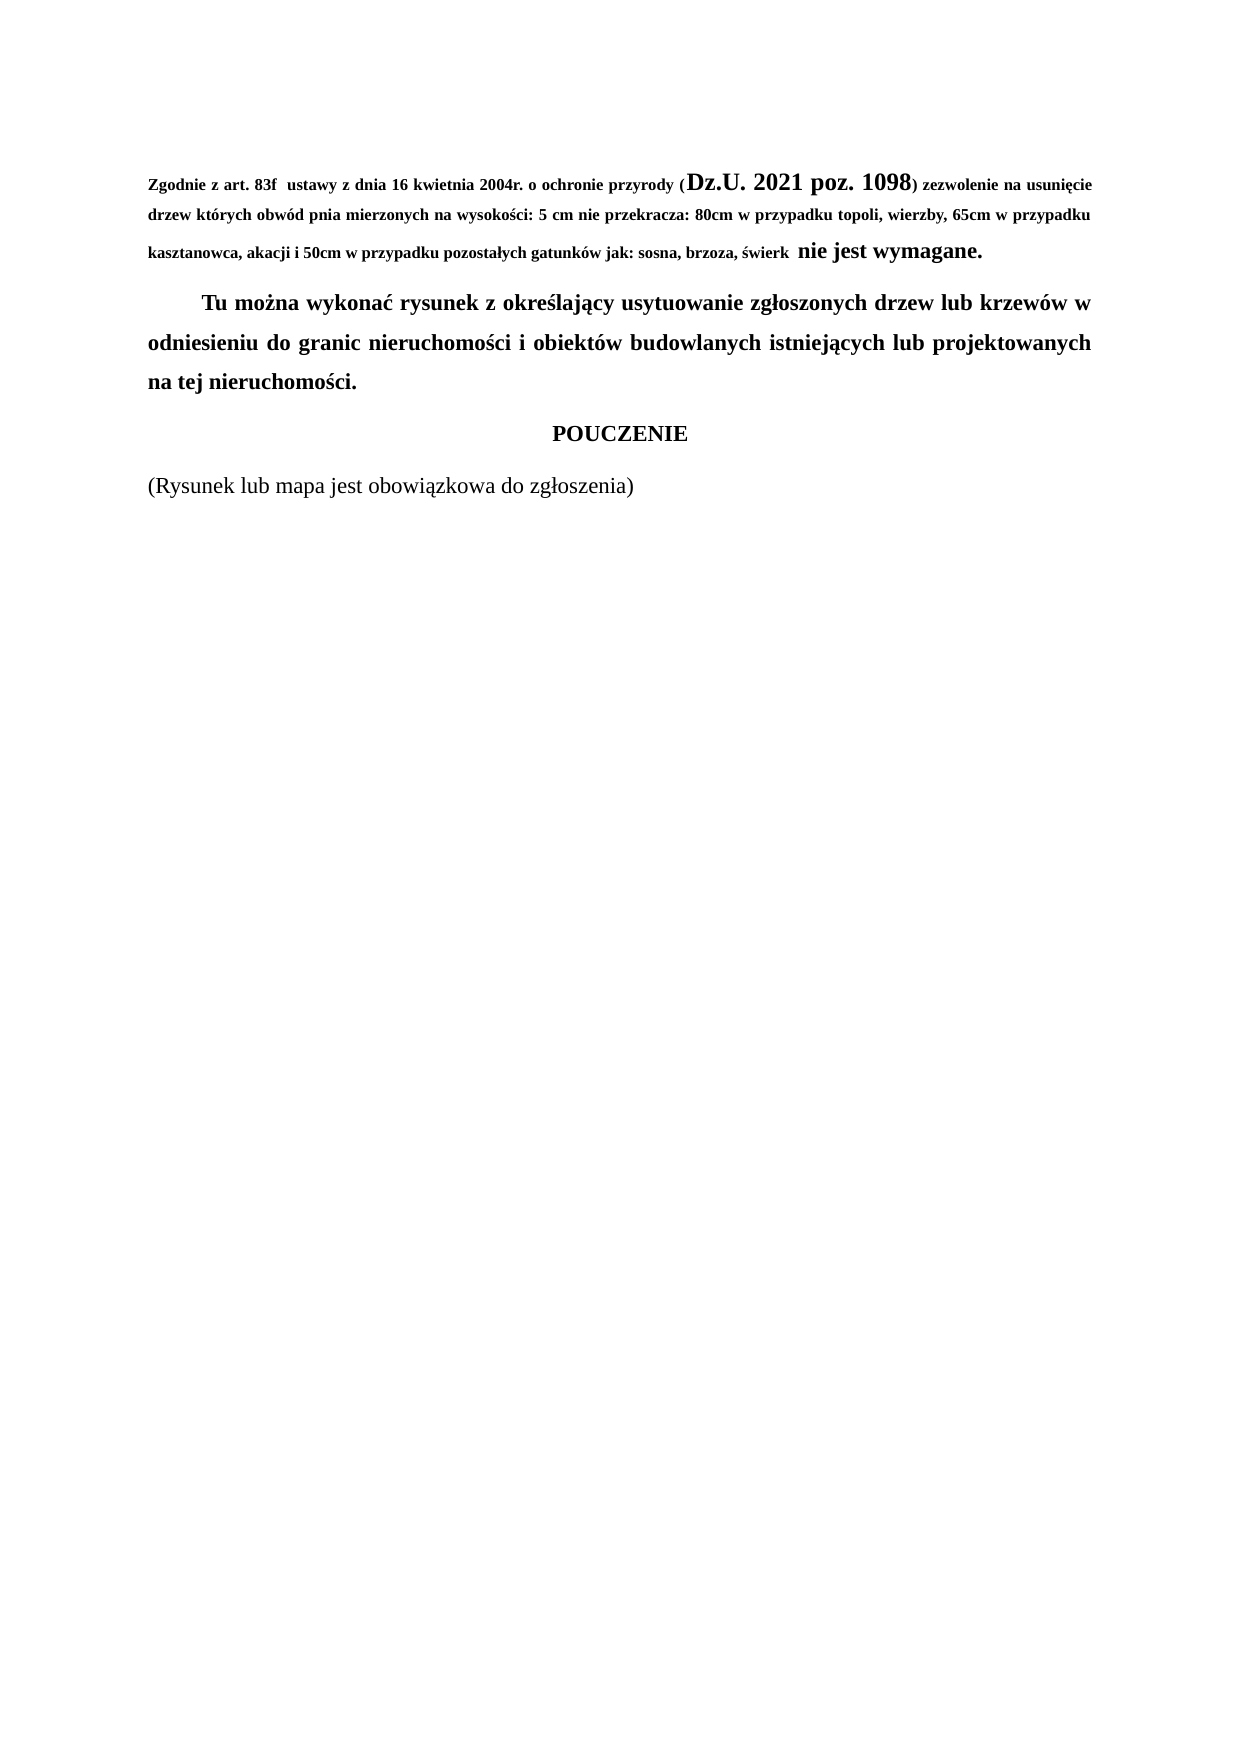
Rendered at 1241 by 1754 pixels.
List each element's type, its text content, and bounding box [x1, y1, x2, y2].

text POUCZENIE [148, 420, 1093, 447]
text (Rysunek lub mapa jest obowiązkowa do zgłoszenia) [148, 472, 1093, 499]
text Zgodnie z art. 83f ustawy z dnia 16 kwietnia 2004r. o ochronie przyrody (Dz.U. 2021 poz. 1098) zezwolenie na usunięcie drzew których obwód pnia mierzonych na wysokości: 5 cm nie przekracza: 80cm w przypadku topoli, wierzby, 65cm w przypadku kasztanowca, akacji i 50cm w przypadku pozostałych gatunków jak: sosna, brzoza, świerk nie jest wymagane. [148, 167, 1093, 264]
text Tu można wykonać rysunek z określający usytuowanie zgłoszonych drzew lub krzewów w odniesieniu do granic nieruchomości i obiektów budowlanych istniejących lub projektowanych na tej nieruchomości. [148, 289, 1093, 395]
